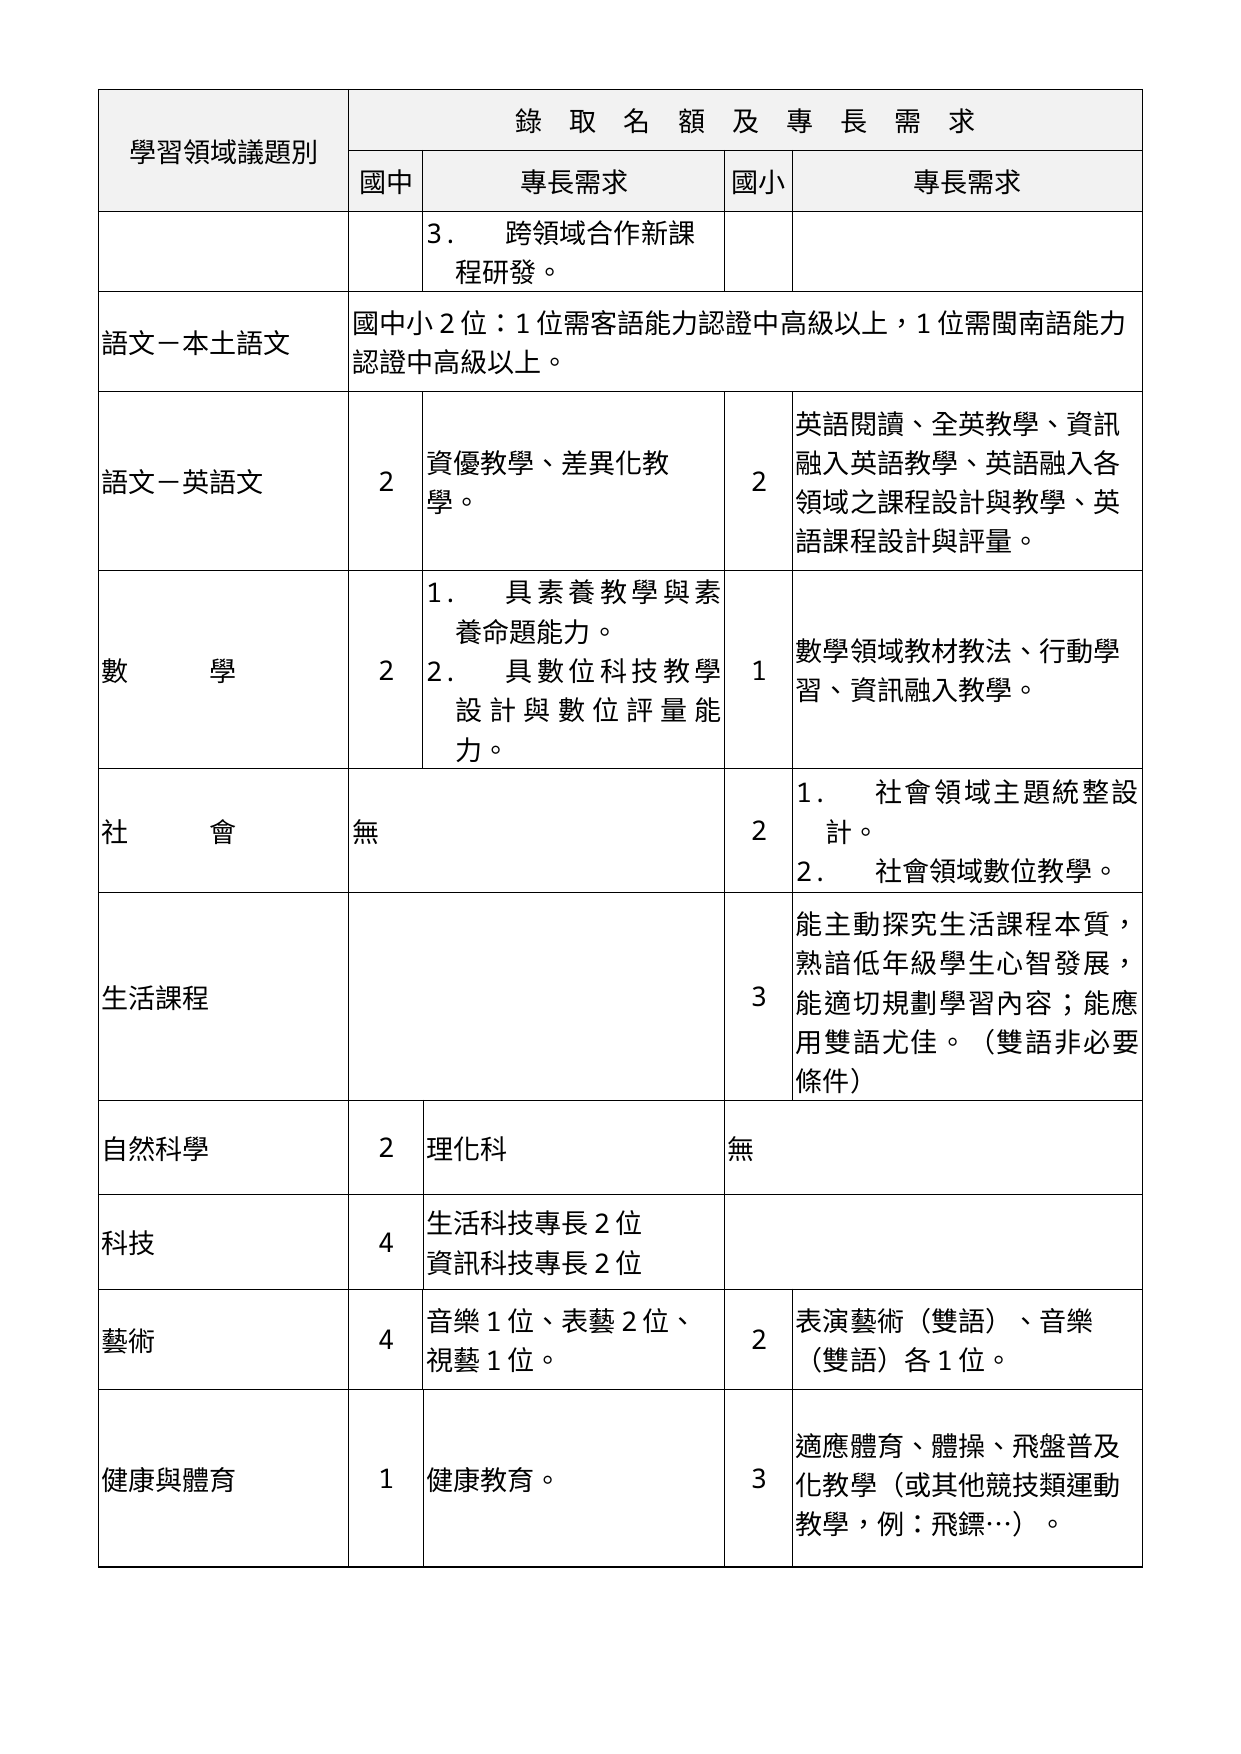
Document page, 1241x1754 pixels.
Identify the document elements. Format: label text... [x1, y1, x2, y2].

table_header 錄 取 名 額 及 專 長 需 求 [349, 90, 1142, 150]
table_cell 1 [725, 571, 792, 768]
table_cell 2 [725, 392, 792, 570]
table_cell 音樂1位、表藝2位、視藝1位。 [423, 1290, 724, 1389]
table_cell 語文－英語文 [99, 392, 348, 570]
table_cell [725, 1195, 1142, 1288]
table_cell 生活課程 [99, 893, 348, 1099]
table_cell [349, 212, 422, 291]
table_cell 2 [725, 1290, 792, 1389]
table_cell 專長需求 [423, 151, 724, 211]
table_cell 語文－本土語文 [99, 292, 348, 391]
table_cell 藝術 [99, 1290, 348, 1389]
table_cell 社 會 [99, 769, 348, 892]
table_cell 資訊專業能力，處理網頁管理及融入教學。 國文素養課程設計及評量設計。 跨領域合作新課程研發。 [423, 212, 724, 291]
table_cell 數學領域教材教法、行動學習、資訊融入教學。 [793, 571, 1142, 768]
table_cell 數 學 [99, 571, 348, 768]
table_cell 4 [349, 1195, 423, 1288]
table_cell 2 [725, 769, 792, 892]
table_cell 專長需求 [793, 151, 1142, 211]
table_cell [793, 212, 1142, 291]
table_cell 自然科學 [99, 1101, 348, 1194]
table_cell 無 [349, 769, 724, 892]
table_cell 健康與體育 [99, 1390, 348, 1566]
table_cell 2 [349, 392, 422, 570]
table_cell 國中 [349, 151, 422, 211]
table_cell 健康教育。 [424, 1390, 724, 1566]
table_cell 社會領域主題統整設計。 社會領域數位教學。 [793, 769, 1142, 892]
table_cell 3 [725, 1390, 792, 1566]
table_cell 2 [349, 1101, 423, 1194]
table_cell 理化科 [424, 1101, 724, 1194]
table_cell [349, 893, 724, 1099]
table_cell 科技 [99, 1195, 348, 1288]
table_cell [99, 212, 348, 291]
table_cell [725, 212, 792, 291]
table_cell 4 [349, 1290, 422, 1389]
table_cell 國小 [725, 151, 792, 211]
table_header 學習領域議題別 [99, 90, 348, 211]
table_cell 2 [349, 571, 422, 768]
table_cell 無 [725, 1101, 1142, 1194]
table_cell 能主動探究生活課程本質，熟諳低年級學生心智發展，能適切規劃學習內容；能應用雙語尤佳。（雙語非必要條件） [793, 893, 1142, 1099]
table_cell 1 [349, 1390, 423, 1566]
table_cell 英語閱讀、全英教學、資訊融入英語教學、英語融入各領域之課程設計與教學、英語課程設計與評量。 [793, 392, 1142, 570]
table_cell 表演藝術（雙語）、音樂（雙語）各1位。 [793, 1290, 1142, 1389]
table_cell 生活科技專長2位 資訊科技專長2位 [424, 1195, 724, 1288]
table_cell 資優教學、差異化教學。 [423, 392, 724, 570]
table_cell 國中小2位：1位需客語能力認證中高級以上，1位需閩南語能力認證中高級以上。 [349, 292, 1142, 391]
table_cell 3 [725, 893, 792, 1099]
table_cell 適應體育、體操、飛盤普及化教學（或其他競技類運動教學，例：飛鏢…）。 [793, 1390, 1142, 1566]
table_cell 具素養教學與素養命題能力。 具數位科技教學設計與數位評量能力。 [423, 571, 724, 768]
